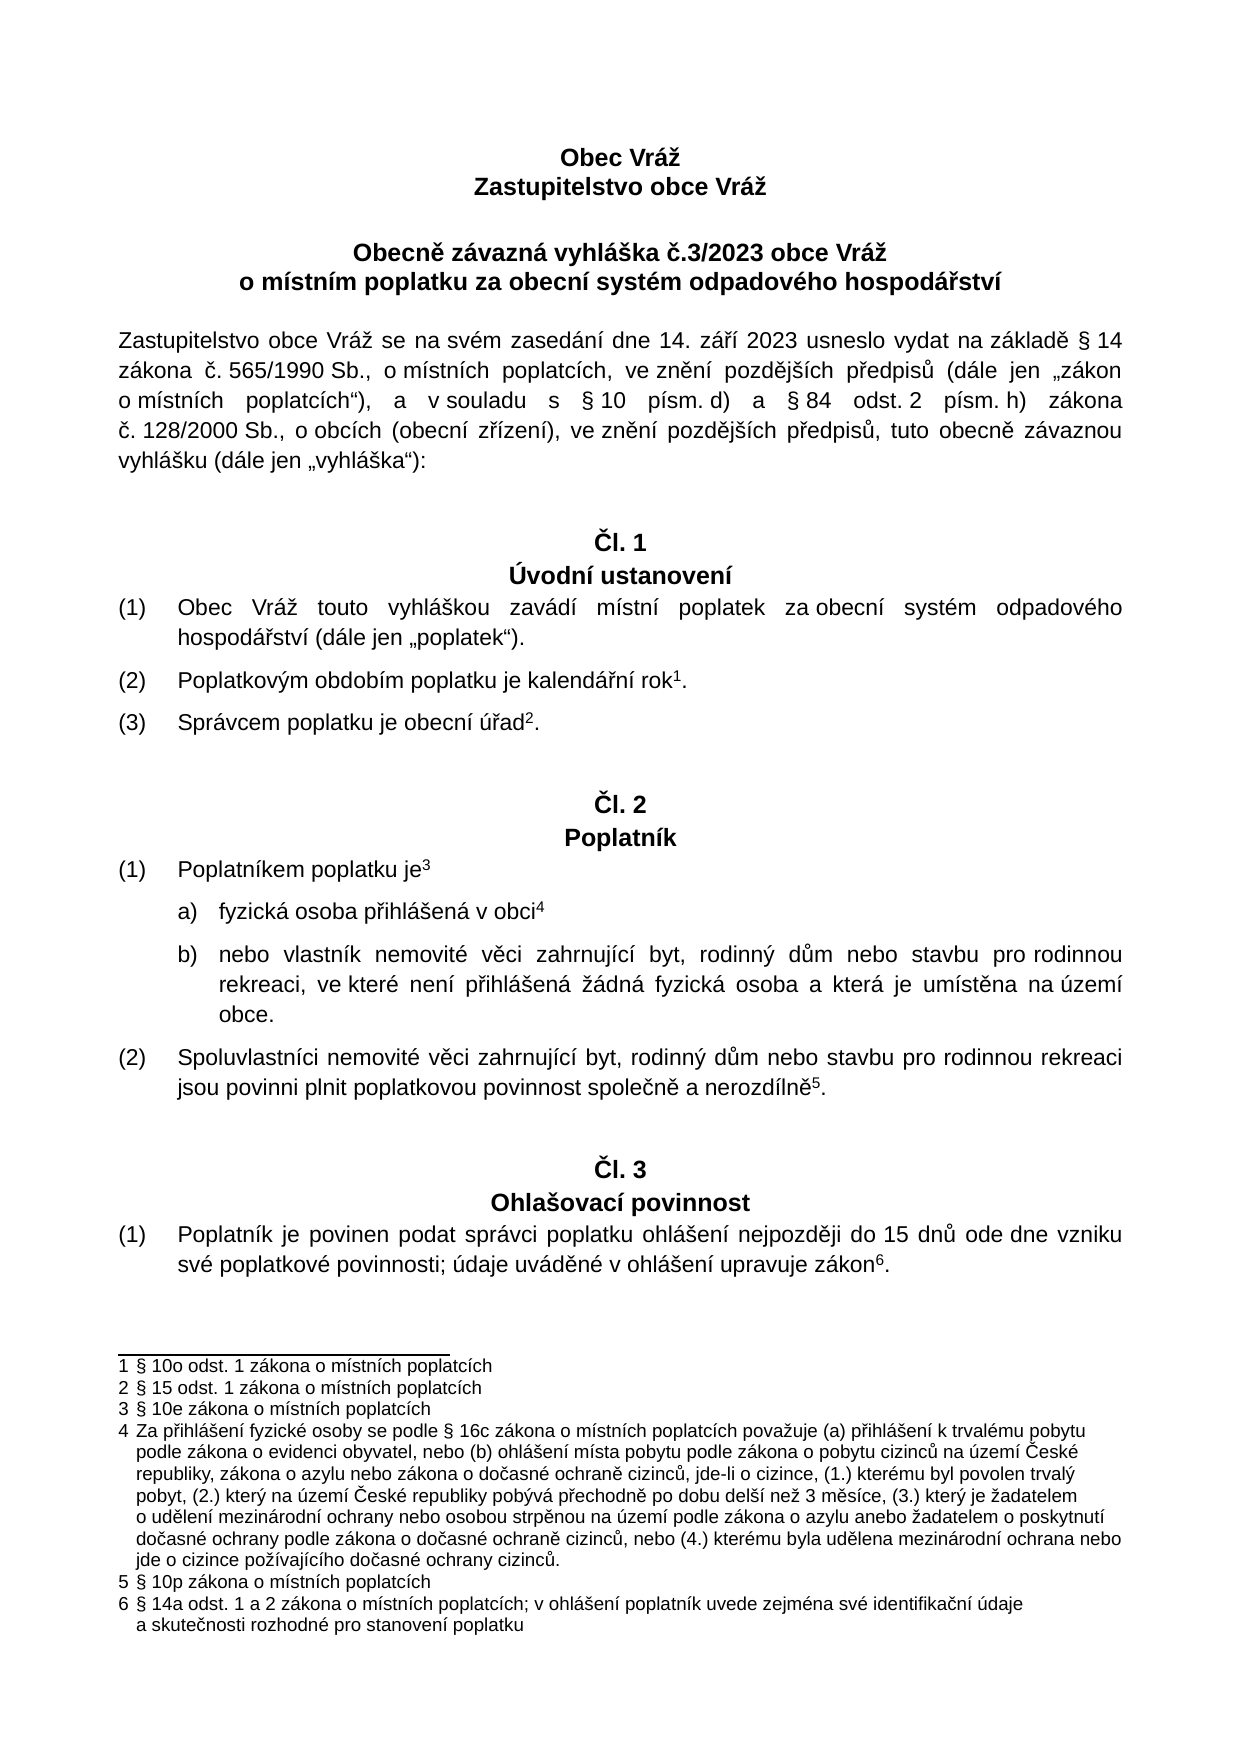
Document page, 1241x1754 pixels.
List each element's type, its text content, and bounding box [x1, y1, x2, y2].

list Poplatník je povinen podat správci poplatku ohlášení nejpozději do 15 dnů ode dne vzniku své poplatkové povinnosti; údaje uváděné v ohlášení upravuje zákon. [118, 1221, 1122, 1277]
list § 14a odst. 1 a 2 zákona o místních poplatcích; v ohlášení poplatník uvede zejména své identifikační údaje a skutečnosti rozhodné pro stanovení poplatku [118, 1592, 1122, 1635]
subtitle Čl. 2 Poplatník [118, 789, 1122, 851]
text Zastupitelstvo obce Vráž se na svém zasedání dne 14. září 2023 usneslo vydat na základě § 14 zákona č. 565/1990 Sb., o místních poplatcích, ve znění pozdějších předpisů (dále jen „zákon o místních poplatcích“), a v souladu s § 10 písm. d) a § 84 odst. 2 písm. h) zákona č. 128/2000 Sb., o obcích (obecní zřízení), ve znění pozdějších předpisů, tuto obecně závaznou vyhlášku (dále jen „vyhláška“): [118, 327, 1122, 474]
list Obec Vráž touto vyhláškou zavádí místní poplatek za obecní systém odpadového hospodářství (dále jen „poplatek“). [118, 594, 1122, 650]
list fyzická osoba přihlášená v obci [177, 898, 1122, 925]
subtitle Obecně závazná vyhláška č.3/2023 obce Vráž o místním poplatku za obecní systém odpadového hospodářství [118, 238, 1122, 295]
list § 10e zákona o místních poplatcích [118, 1398, 1122, 1420]
list Správcem poplatku je obecní úřad. [118, 709, 1122, 736]
list Poplatníkem poplatku je [118, 856, 1122, 882]
list § 15 odst. 1 zákona o místních poplatcích [118, 1377, 1122, 1398]
list § 10p zákona o místních poplatcích [118, 1571, 1122, 1592]
list § 10o odst. 1 zákona o místních poplatcích [118, 1355, 1122, 1377]
list Poplatkovým obdobím poplatku je kalendářní rok. [118, 667, 1122, 693]
text Obec Vráž Zastupitelstvo obce Vráž [118, 143, 1122, 201]
subtitle Čl. 3 Ohlašovací povinnost [118, 1154, 1122, 1216]
list Za přihlášení fyzické osoby se podle § 16c zákona o místních poplatcích považuje (a) přihlášení k trvalému pobytu podle zákona o evidenci obyvatel, nebo (b) ohlášení místa pobytu podle zákona o pobytu cizinců na území České republiky, zákona o azylu nebo zákona o dočasné ochraně cizinců, jde-li o cizince, (1.) kterému byl povolen trvalý pobyt, (2.) který na území České republiky pobývá přechodně po dobu delší než 3 měsíce, (3.) který je žadatelem o udělení mezinárodní ochrany nebo osobou strpěnou na území podle zákona o azylu anebo žadatelem o poskytnutí dočasné ochrany podle zákona o dočasné ochraně cizinců, nebo (4.) kterému byla udělena mezinárodní ochrana nebo jde o cizince požívajícího dočasné ochrany cizinců. [118, 1420, 1122, 1571]
list Spoluvlastníci nemovité věci zahrnující byt, rodinný dům nebo stavbu pro rodinnou rekreaci jsou povinni plnit poplatkovou povinnost společně a nerozdílně. [118, 1044, 1122, 1101]
list nebo vlastník nemovité věci zahrnující byt, rodinný dům nebo stavbu pro rodinnou rekreaci, ve které není přihlášená žádná fyzická osoba a která je umístěna na území obce. [177, 941, 1122, 1028]
subtitle Čl. 1 Úvodní ustanovení [118, 528, 1122, 589]
